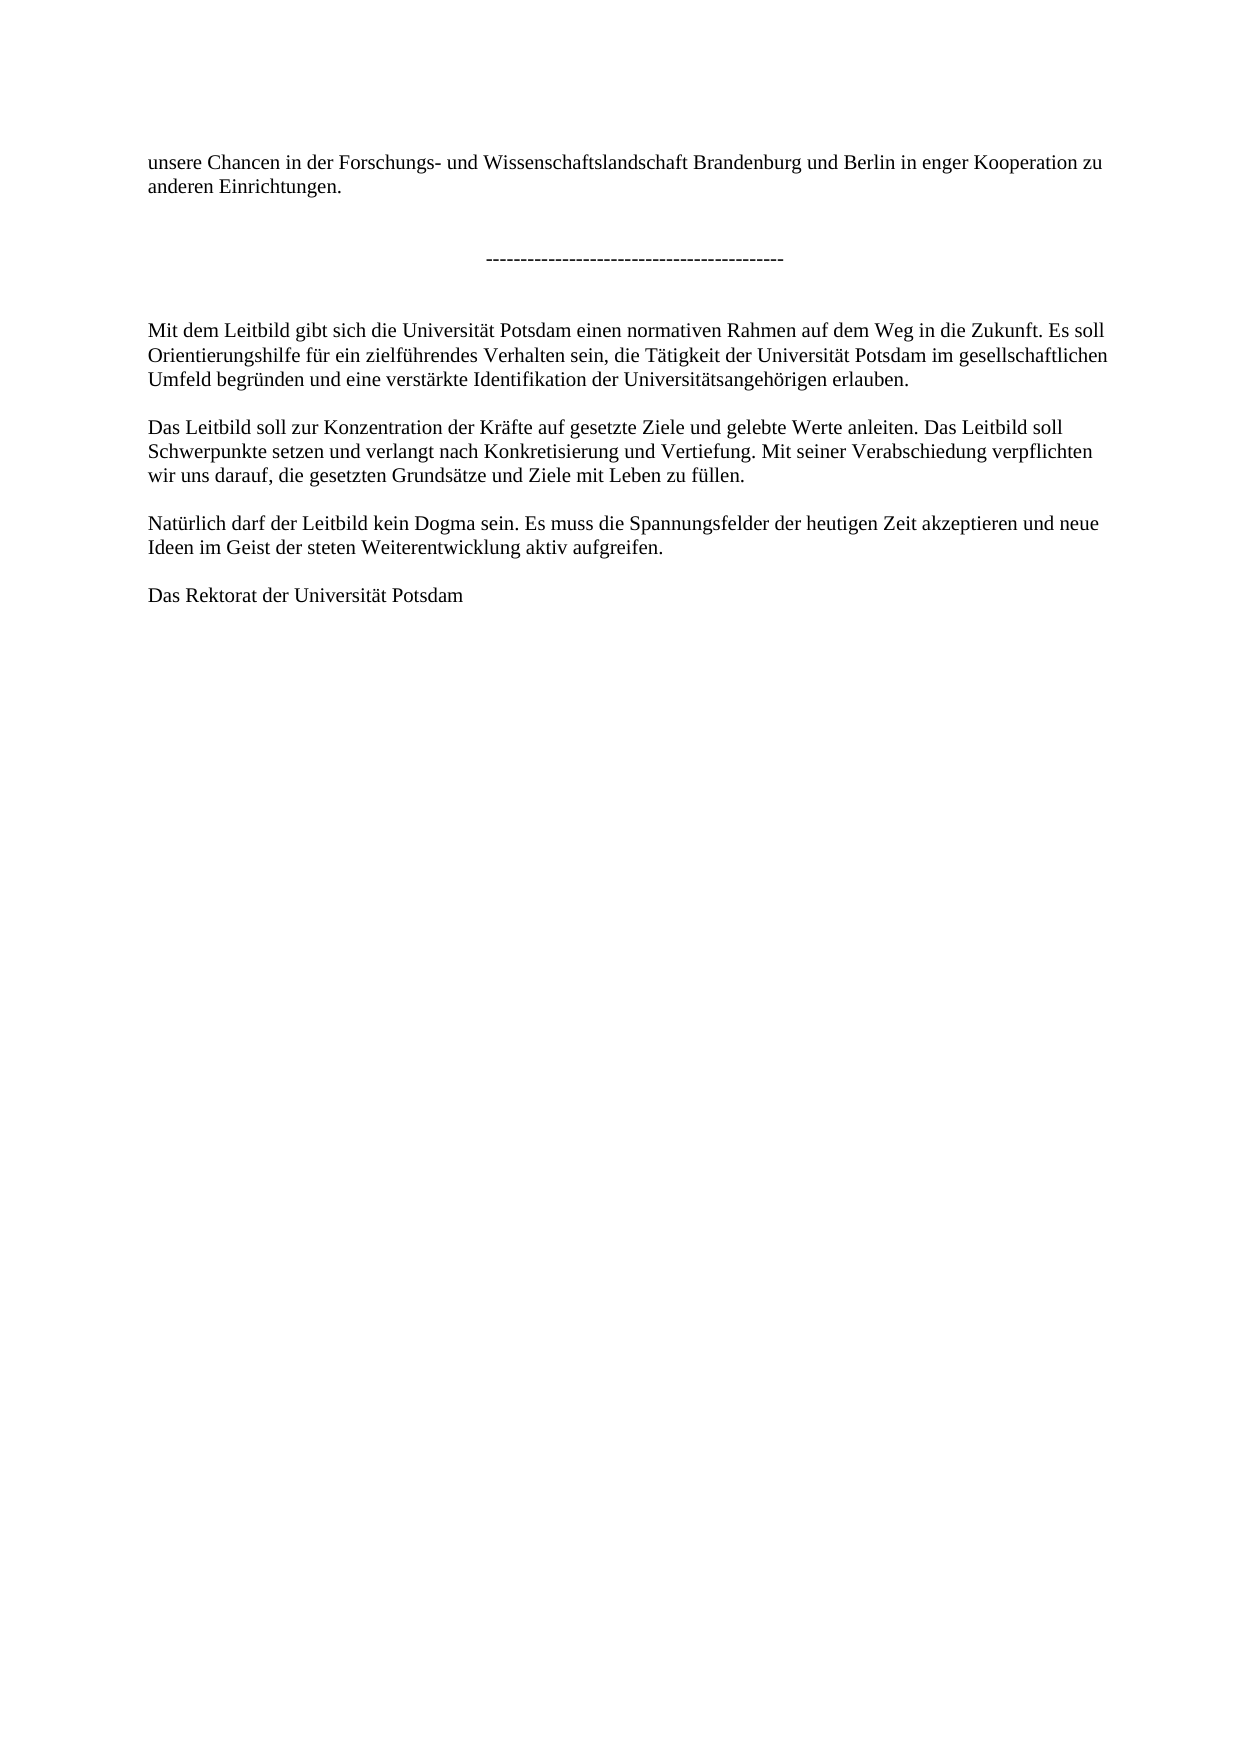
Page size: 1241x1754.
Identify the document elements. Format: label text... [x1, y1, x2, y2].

text Natürlich darf der Leitbild kein Dogma sein. Es muss die Spannungsfelder der heutigen Zeit akzeptieren und neue Ideen im Geist der steten Weiterentwicklung aktiv aufgreifen. [148, 511, 1122, 559]
text Das Leitbild soll zur Konzentration der Kräfte auf gesetzte Ziele und gelebte Werte anleiten. Das Leitbild soll Schwerpunkte setzen und verlangt nach Konkretisierung und Vertiefung. Mit seiner Verabschiedung verpflichten wir uns darauf, die gesetzten Grundsätze und Ziele mit Leben zu füllen. [148, 415, 1122, 487]
text unsere Chancen in der Forschungs- und Wissenschaftslandschaft Brandenburg und Berlin in enger Kooperation zu anderen Einrichtungen. [148, 150, 1122, 198]
text ------------------------------------------- [148, 246, 1122, 270]
text Mit dem Leitbild gibt sich die Universität Potsdam einen normativen Rahmen auf dem Weg in die Zukunft. Es soll Orientierungshilfe für ein zielführendes Verhalten sein, die Tätigkeit der Universität Potsdam im gesellschaftlichen Umfeld begründen und eine verstärkte Identifikation der Universitätsangehörigen erlauben. [148, 318, 1122, 391]
text Das Rektorat der Universität Potsdam [148, 583, 1122, 607]
